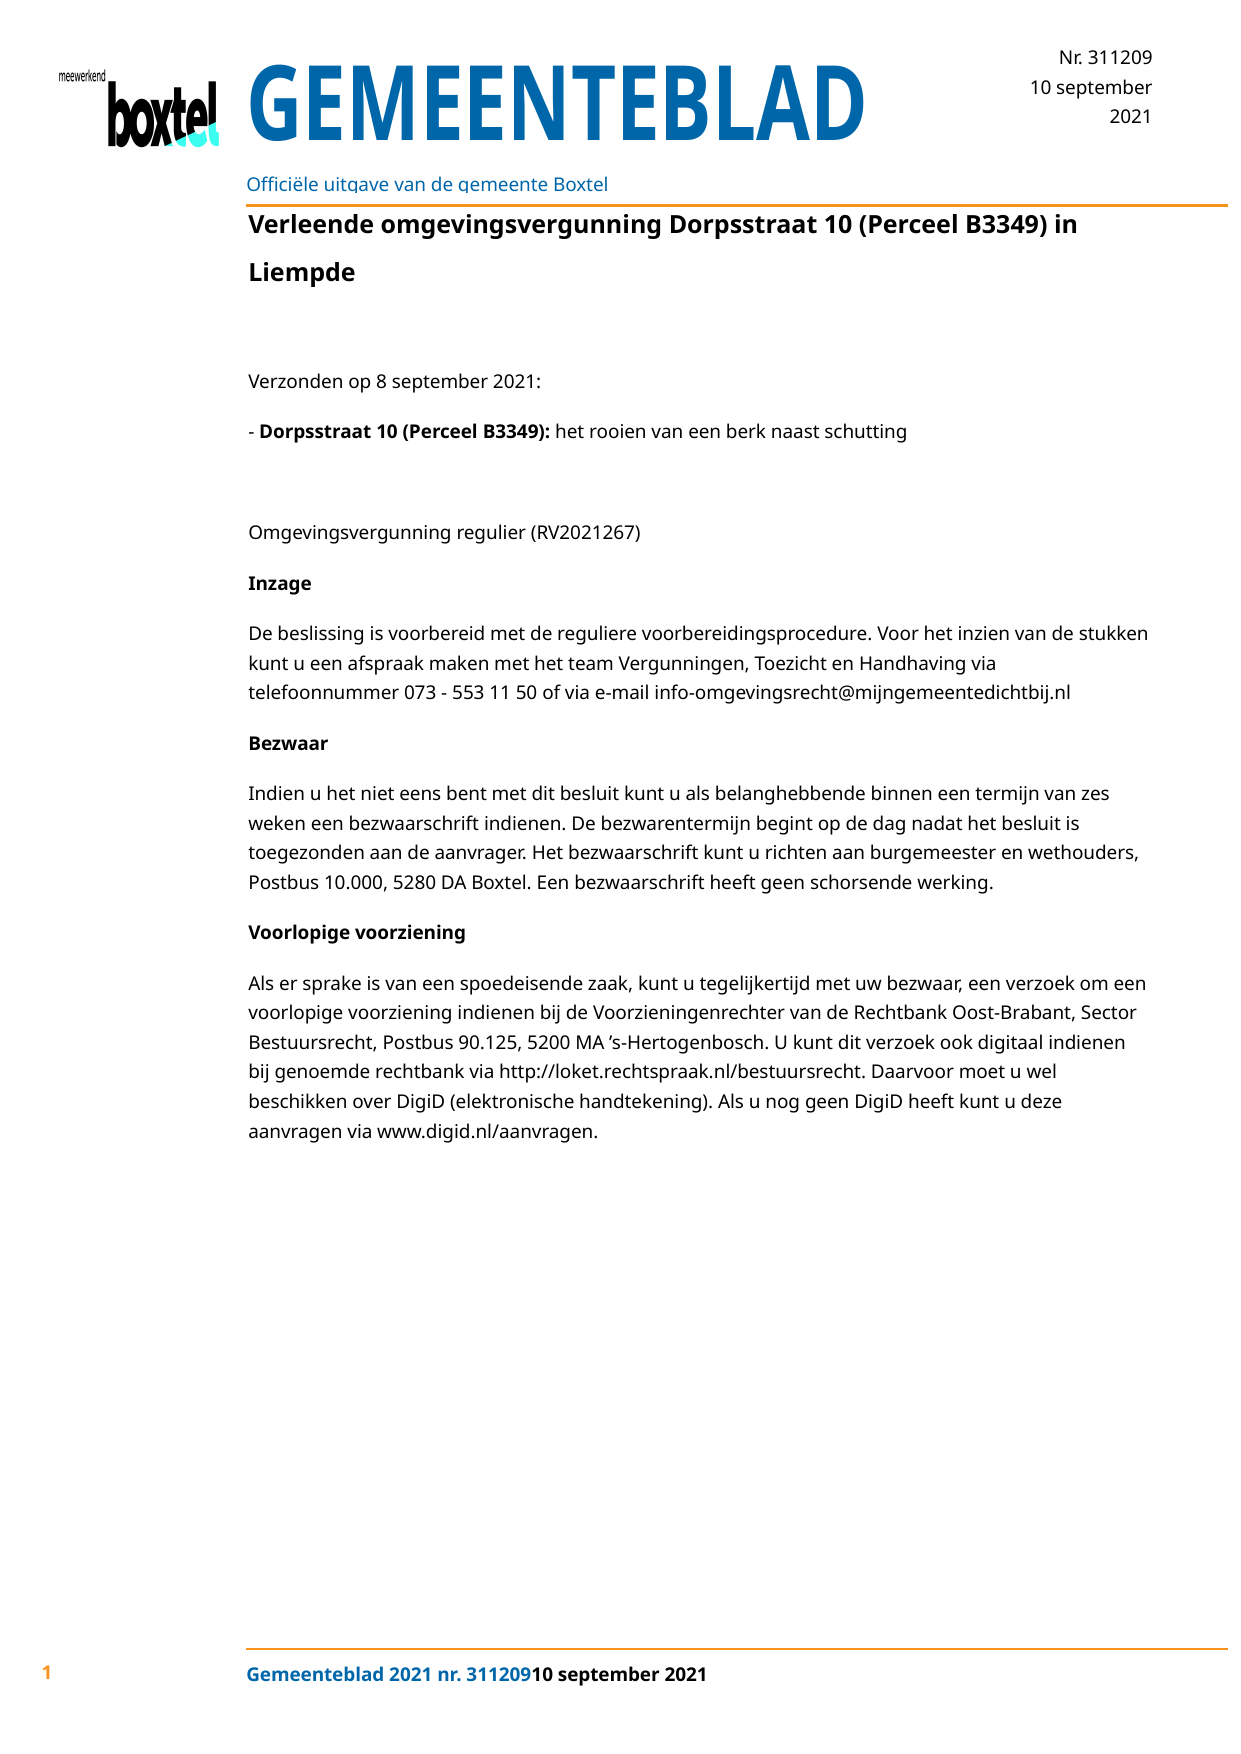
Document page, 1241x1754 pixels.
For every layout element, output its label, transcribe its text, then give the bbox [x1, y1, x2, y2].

text Bezwaar [248, 730, 1152, 756]
text Verzonden op 8 september 2021: [248, 368, 1152, 394]
picture [41, 47, 231, 172]
text Inzage [248, 570, 1152, 596]
text Indien u het niet eens bent met dit besluit kunt u als belanghebbende binnen een termijn van zes weken een bezwaarschrift indienen. De bezwarentermijn begint op de dag nadat het besluit is toegezonden aan de aanvrager. Het bezwaarschrift kunt u richten aan burgemeester en wethouders, Postbus 10.000, 5280 DA Boxtel. Een bezwaarschrift heeft geen schorsende werking. [248, 780, 1152, 895]
text Als er sprake is van een spoedeisende zaak, kunt u tegelijkertijd met uw bezwaar, een verzoek om een voorlopige voorziening indienen bij de Voorzieningenrechter van de Rechtbank Oost-Brabant, Sector Bestuursrecht, Postbus 90.125, 5200 MA ’s-Hertogenbosch. U kunt dit verzoek ook digitaal indienen bij genoemde rechtbank via http://loket.rechtspraak.nl/bestuursrecht. Daarvoor moet u wel beschikken over DigiD (elektronische handtekening). Als u nog geen DigiD heeft kunt u deze aanvragen via www.digid.nl/aanvragen. [248, 970, 1152, 1144]
text Omgevingsvergunning regulier (RV2021267) [248, 519, 1152, 545]
text De beslissing is voorbereid met de reguliere voorbereidingsprocedure. Voor het inzien van de stukken kunt u een afspraak maken met het team Vergunningen, Toezicht en Handhaving via telefoonnummer 073 - 553 11 50 of via e-mail info-omgevingsrecht@mijngemeentedichtbij.nl [248, 620, 1152, 705]
text Verleende omgevingsvergunning Dorpsstraat 10 (Perceel B3349) in Liempde [248, 207, 1152, 288]
text Voorlopige voorziening [248, 919, 1152, 945]
text - Dorpsstraat 10 (Perceel B3349): het rooien van een berk naast schutting [248, 419, 1152, 444]
